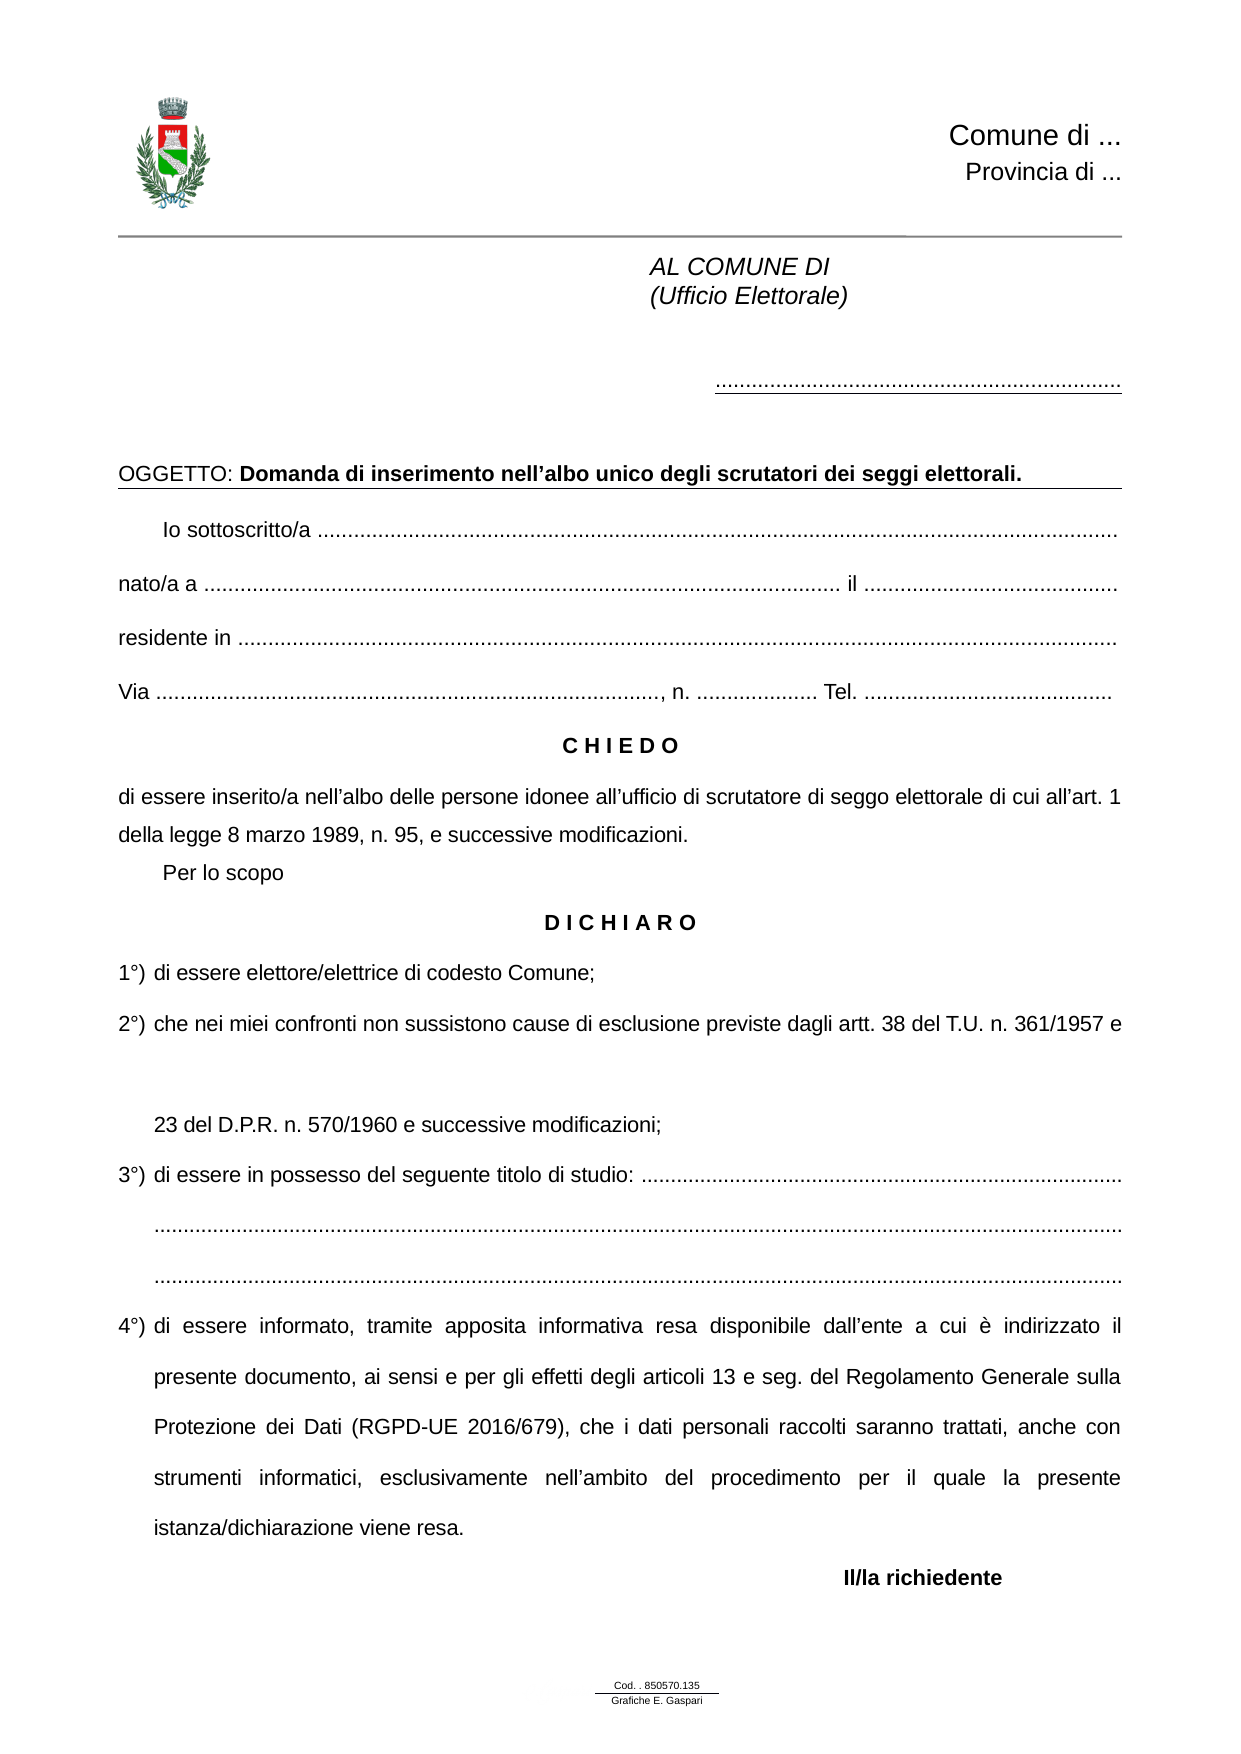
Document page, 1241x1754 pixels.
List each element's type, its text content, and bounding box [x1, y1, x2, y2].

text 1°) di essere elettore/elettrice di codesto Comune; [118, 960, 1122, 986]
text 4°) di essere informato, tramite apposita informativa resa disponibile dall’ente a cui è indirizzato il presente documento, ai sensi e per gli effetti degli articoli 13 e seg. del Regolamento Generale sulla Protezione dei Dati (RGPD-UE 2016/679), che i dati personali raccolti saranno trattati, anche con strumenti informatici, esclusivamente nell’ambito del procedimento per il quale la presente istanza/dichiarazione viene resa. [118, 1313, 1122, 1540]
text Provincia di ... [224, 157, 1122, 185]
text 2°) che nei miei confronti non sussistono cause di esclusione previste dagli artt. 38 del T.U. n. 361/1957 e 23 del D.P.R. n. 570/1960 e successive modificazioni; [118, 1011, 1122, 1137]
text 3°) di essere in possesso del seguente titolo di studio: .................................................................................. ..................................................................................................................................................................... ..................................................................................................................................................................... [118, 1162, 1122, 1288]
text (Ufficio Elettorale) [118, 281, 1122, 310]
text Io sottoscritto/a .................................................................................................................................... nato/a a ......................................................................................................... il .......................................... residente in ................................................................................................................................................. Via ..................................................................................., n. .................... Tel. ......................................... [118, 514, 1122, 705]
picture [122, 87, 224, 219]
text OGGETTO: Domanda di inserimento nell’albo unico degli scrutatori dei seggi elettorali. [118, 461, 1122, 488]
text ................................................................... [715, 364, 1122, 393]
text Comune di ... [224, 118, 1122, 152]
text Per lo scopo [118, 859, 1122, 885]
text Il/la richiedente [709, 1565, 1122, 1591]
text AL COMUNE DI [118, 252, 1122, 281]
text CHIEDO [118, 733, 1122, 759]
text di essere inserito/a nell’albo delle persone idonee all’ufficio di scrutatore di seggo elettorale di cui all’art. 1 della legge 8 marzo 1989, n. 95, e successive modificazioni. [118, 784, 1122, 847]
text DICHIARO [118, 910, 1122, 935]
